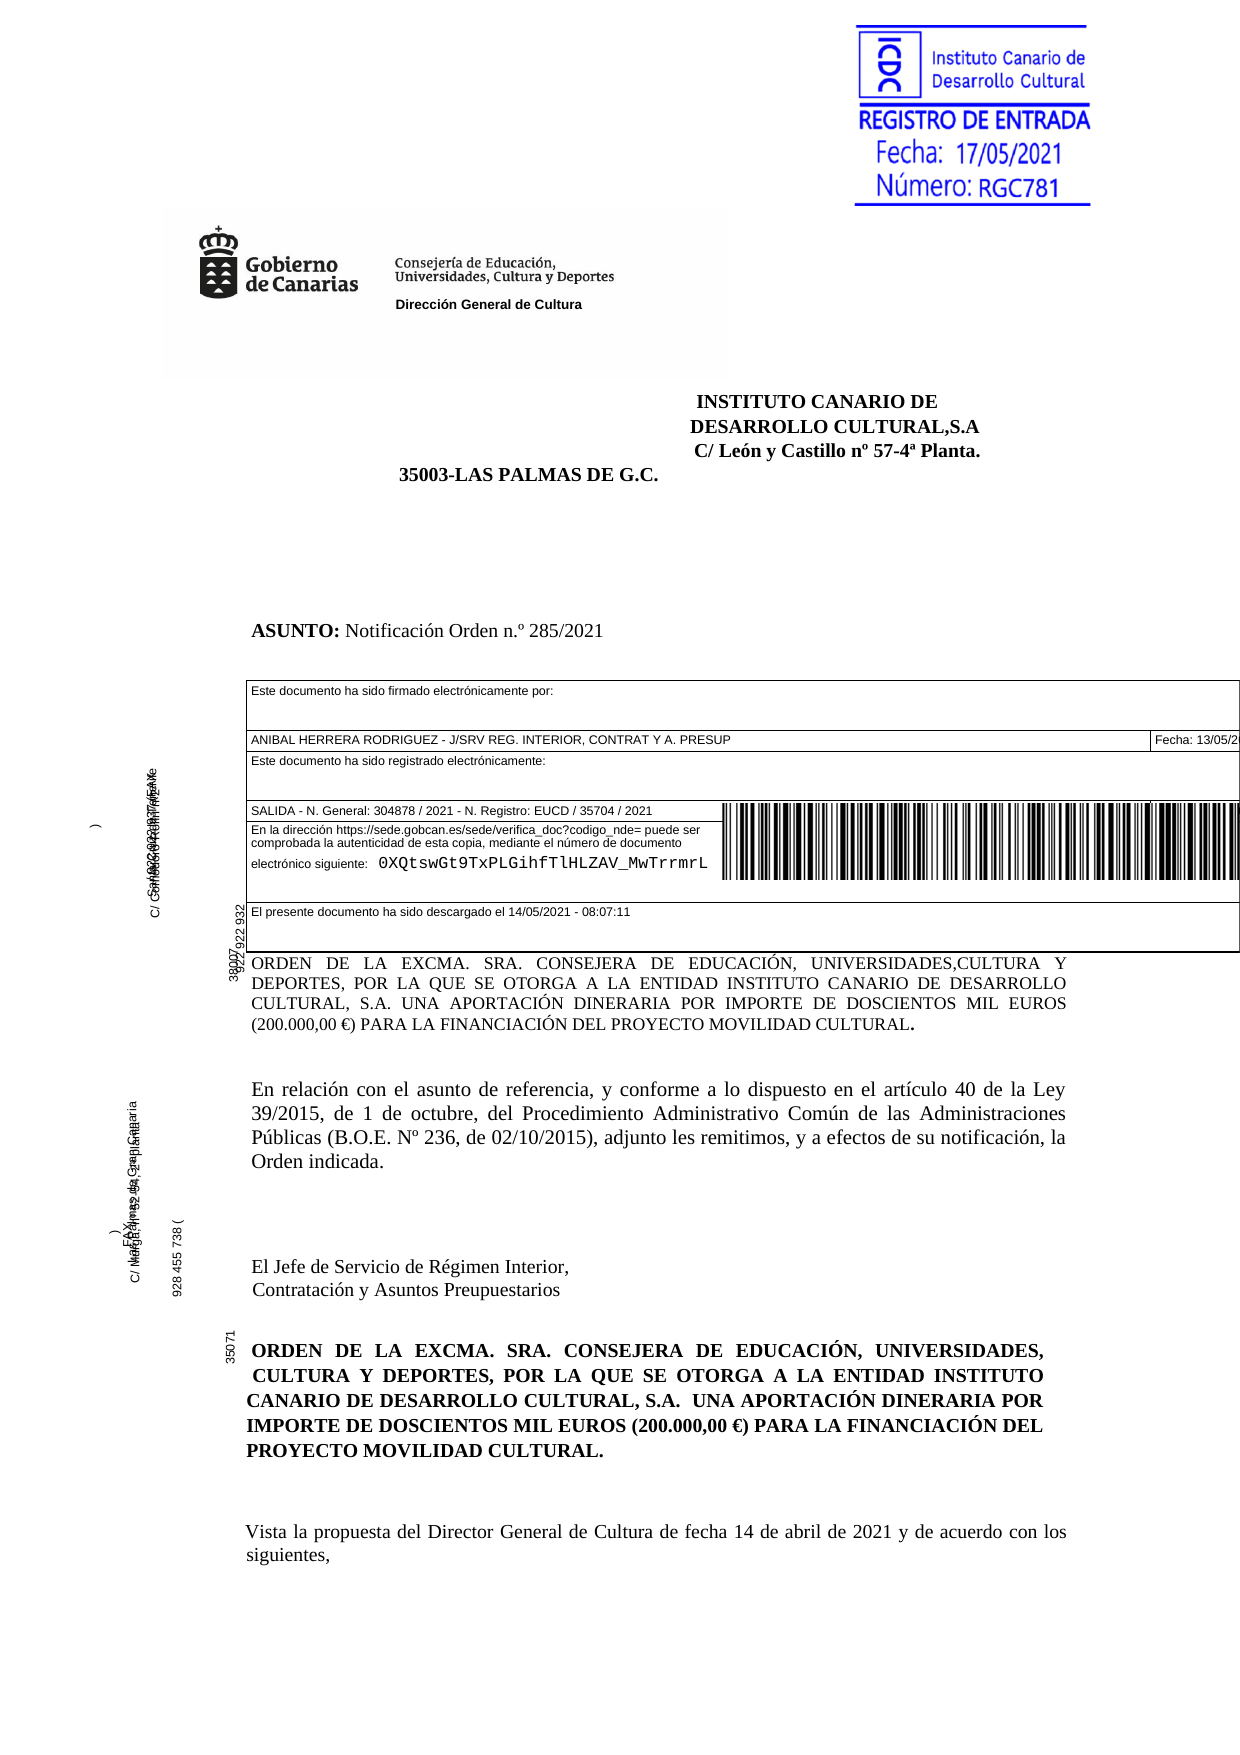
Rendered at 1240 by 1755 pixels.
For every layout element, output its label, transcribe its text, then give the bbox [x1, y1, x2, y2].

table_cell [1151, 880, 1239, 902]
table_cell SALIDA - N. General: 304878 / 2021 - N. Registro: EUCD / 35704 / 2021 [247, 801, 1150, 821]
text C/ León y Castillo nº 57-4ª Planta. 35003-LAS PALMAS DE G.C. [245, 439, 1068, 486]
table_cell [1151, 752, 1239, 800]
text ASUNTO: Notificación Orden n.º 285/2021 [245, 619, 670, 642]
text INSTITUTO CANARIO DE [245, 389, 1068, 413]
text Vista la propuesta del Director General de Cultura de fecha 14 de abril de 2021 y de acuerdo con los siguientes, [245, 1520, 1068, 1566]
table_cell El presente documento ha sido descargado el 14/05/2021 - 08:07:11 [247, 903, 1151, 951]
text ORDEN DE LA EXCMA. SRA. CONSEJERA DE EDUCACIÓN, UNIVERSIDADES, CULTURA Y DEPORTES, POR LA QUE SE OTORGA A LA ENTIDAD INSTITUTO CANARIO DE DESARROLLO CULTURAL, S.A. UNA APORTACIÓN DINERARIA POR IMPORTE DE DOSCIENTOS MIL EUROS (200.000,00 €) PARA LA FINANCIACIÓN DEL PROYECTO MOVILIDAD CULTURAL. [245, 1339, 1045, 1461]
text El Jefe de Servicio de Régimen Interior, Contratación y Asuntos Preupuestarios [245, 1256, 670, 1301]
table_cell ANIBAL HERRERA RODRIGUEZ - J/SRV REG. INTERIOR, CONTRAT Y A. PRESUP [247, 731, 1150, 751]
table_cell Este documento ha sido registrado electrónicamente: [247, 752, 1151, 800]
table_cell [1151, 903, 1239, 951]
table_header [1151, 681, 1239, 730]
text DESARROLLO CULTURAL,S.A [247, 415, 980, 438]
text ORDEN DE LA EXCMA. SRA. CONSEJERA DE EDUCACIÓN, UNIVERSIDADES,CULTURA Y DEPORTES, POR LA QUE SE OTORGA A LA ENTIDAD INSTITUTO CANARIO DE DESARROLLO CULTURAL, S.A. UNA APORTACIÓN DINERARIA POR IMPORTE DE DOSCIENTOS MIL EUROS (200.000,00 €) PARA LA FINANCIACIÓN DEL PROYECTO MOVILIDAD CULTURAL. [247, 953, 1068, 1034]
table_cell En la dirección https://sede.gobcan.es/sede/verifica_doc?codigo_nde= puede ser comprobada la autenticidad de esta copia, mediante el número de documento electrónico siguiente: 0XQtswGt9TxPLGihfTlHLZAV_MwTrrmrL [247, 822, 1151, 902]
table_cell Fecha: 13/05/2021 - 20:24:55 [1151, 731, 1239, 751]
text En relación con el asunto de referencia, y conforme a lo dispuesto en el artículo 40 de la Ley 39/2015, de 1 de octubre, del Procedimiento Administrativo Común de las Administraciones Públicas (B.O.E. Nº 236, de 02/10/2015), adjunto les remitimos, y a efectos de su notificación, la Orden indicada. [247, 1077, 1068, 1173]
table_header Este documento ha sido firmado electrónicamente por: [247, 681, 1151, 730]
